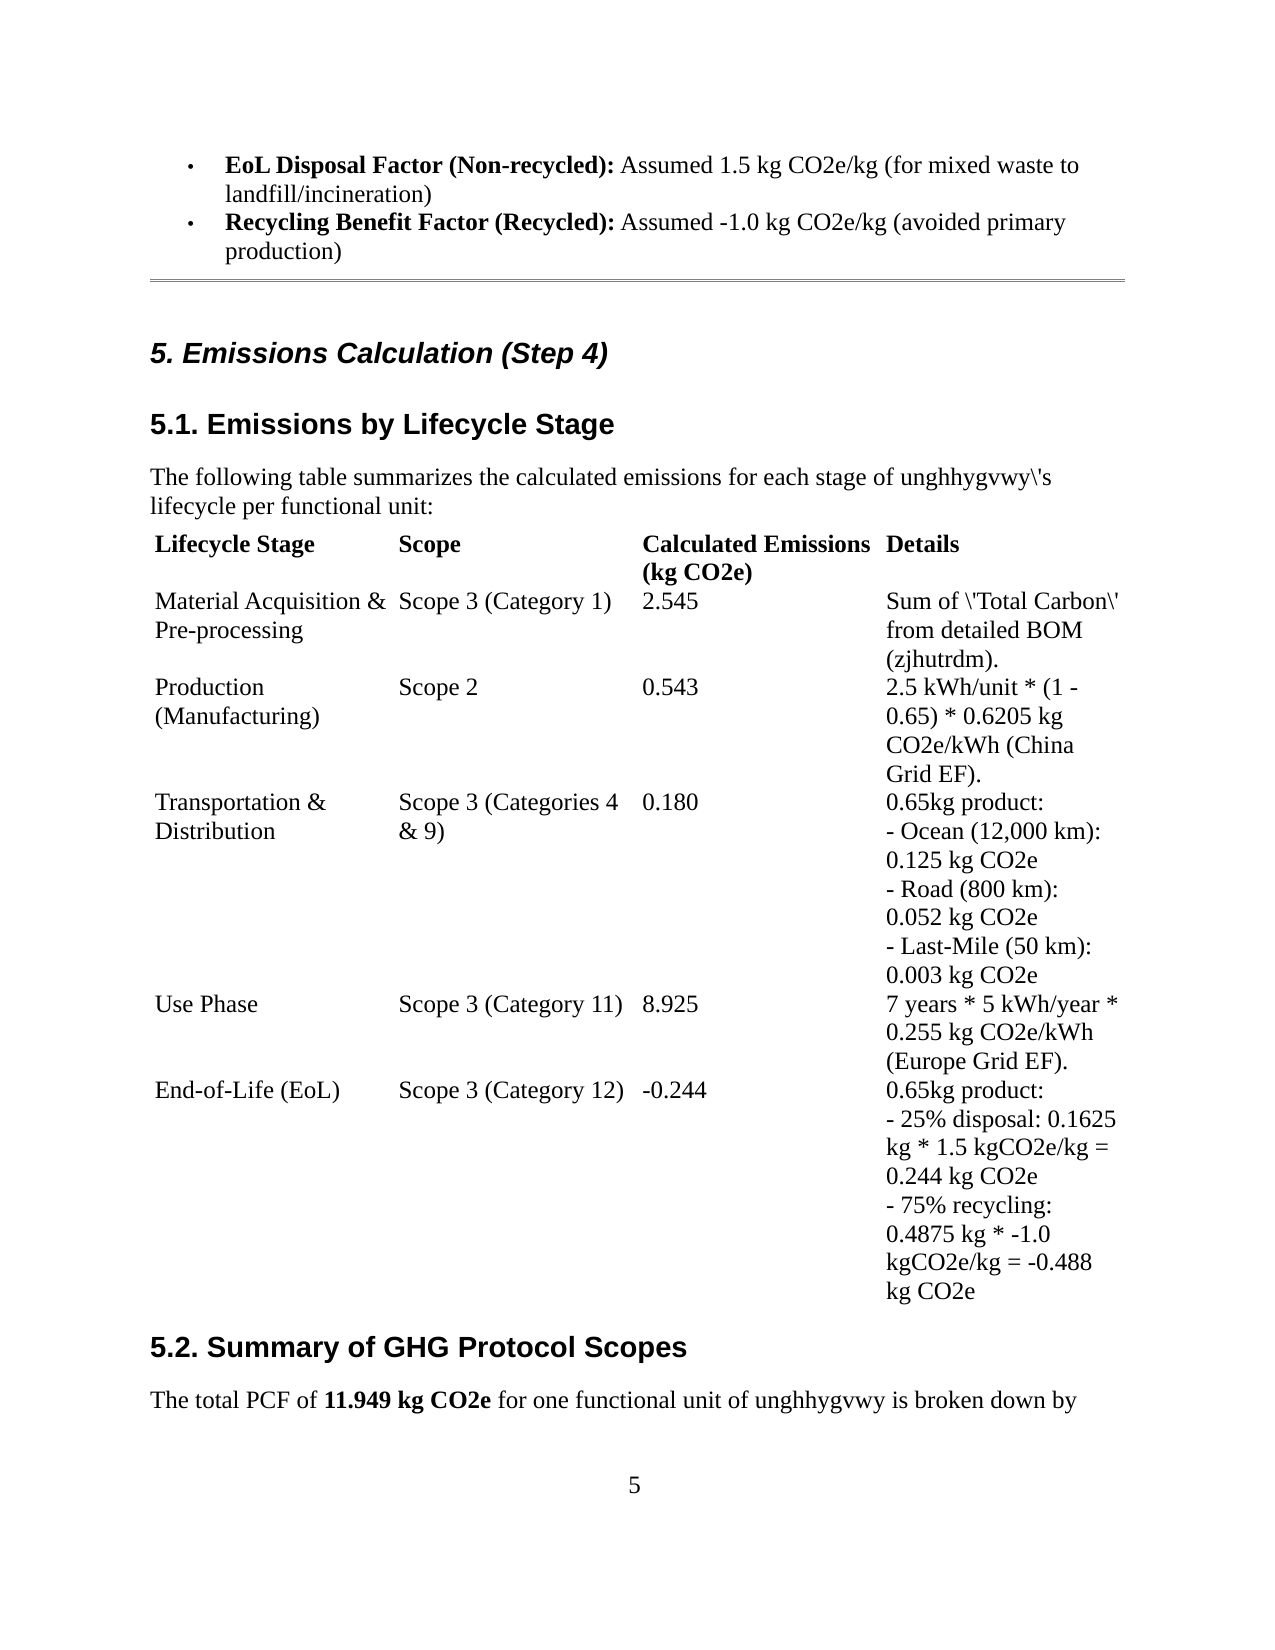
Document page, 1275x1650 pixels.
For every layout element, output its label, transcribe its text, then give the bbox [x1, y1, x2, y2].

table_cell 8.925 [638, 989, 881, 1075]
table_cell Scope 2 [394, 673, 637, 787]
text The following table summarizes the calculated emissions for each stage of unghhygvwy\'s lifecycle per functional unit: [150, 462, 1125, 520]
subtitle 5.2. Summary of GHG Protocol Scopes [150, 1330, 1125, 1363]
subtitle 5.1. Emissions by Lifecycle Stage [150, 407, 1125, 441]
list Recycling Benefit Factor (Recycled): Assumed -1.0 kg CO2e/kg (avoided primary production) [187, 207, 1125, 265]
table_cell 0.65kg product: - Ocean (12,000 km): 0.125 kg CO2e - Road (800 km): 0.052 kg CO2e - Last-Mile (50 km): 0.003 kg CO2e [881, 788, 1125, 989]
table_header Calculated Emissions (kg CO2e) [638, 529, 881, 586]
table_cell Scope 3 (Category 1) [394, 586, 637, 672]
list EoL Disposal Factor (Non-recycled): Assumed 1.5 kg CO2e/kg (for mixed waste to landfill/incineration) [187, 150, 1125, 207]
table_header Details [881, 529, 1125, 586]
subtitle 5. Emissions Calculation (Step 4) [150, 336, 1125, 370]
table_cell Scope 3 (Categories 4 & 9) [394, 788, 637, 989]
table_cell 2.5 kWh/unit * (1 - 0.65) * 0.6205 kg CO2e/kWh (China Grid EF). [881, 673, 1125, 787]
table_cell 7 years * 5 kWh/year * 0.255 kg CO2e/kWh (Europe Grid EF). [881, 989, 1125, 1075]
table_cell 0.65kg product: - 25% disposal: 0.1625 kg * 1.5 kgCO2e/kg = 0.244 kg CO2e - 75% recycling: 0.4875 kg * -1.0 kgCO2e/kg = -0.488 kg CO2e [881, 1075, 1125, 1305]
text The total PCF of 11.949 kg CO2e for one functional unit of unghhygvwy is broken down by [150, 1385, 1125, 1414]
table_cell Scope 3 (Category 11) [394, 989, 637, 1075]
table_cell Production (Manufacturing) [150, 673, 394, 787]
table_header Scope [394, 529, 637, 586]
table_cell Sum of \'Total Carbon\' from detailed BOM (zjhutrdm). [881, 586, 1125, 672]
table_cell 2.545 [638, 586, 881, 672]
table_cell -0.244 [638, 1075, 881, 1305]
table_cell Transportation & Distribution [150, 788, 394, 989]
table_cell Scope 3 (Category 12) [394, 1075, 637, 1305]
table_cell Use Phase [150, 989, 394, 1075]
table_cell 0.543 [638, 673, 881, 787]
table_cell End-of-Life (EoL) [150, 1075, 394, 1305]
table_cell 0.180 [638, 788, 881, 989]
table_header Lifecycle Stage [150, 529, 394, 586]
table_cell Material Acquisition & Pre-processing [150, 586, 394, 672]
